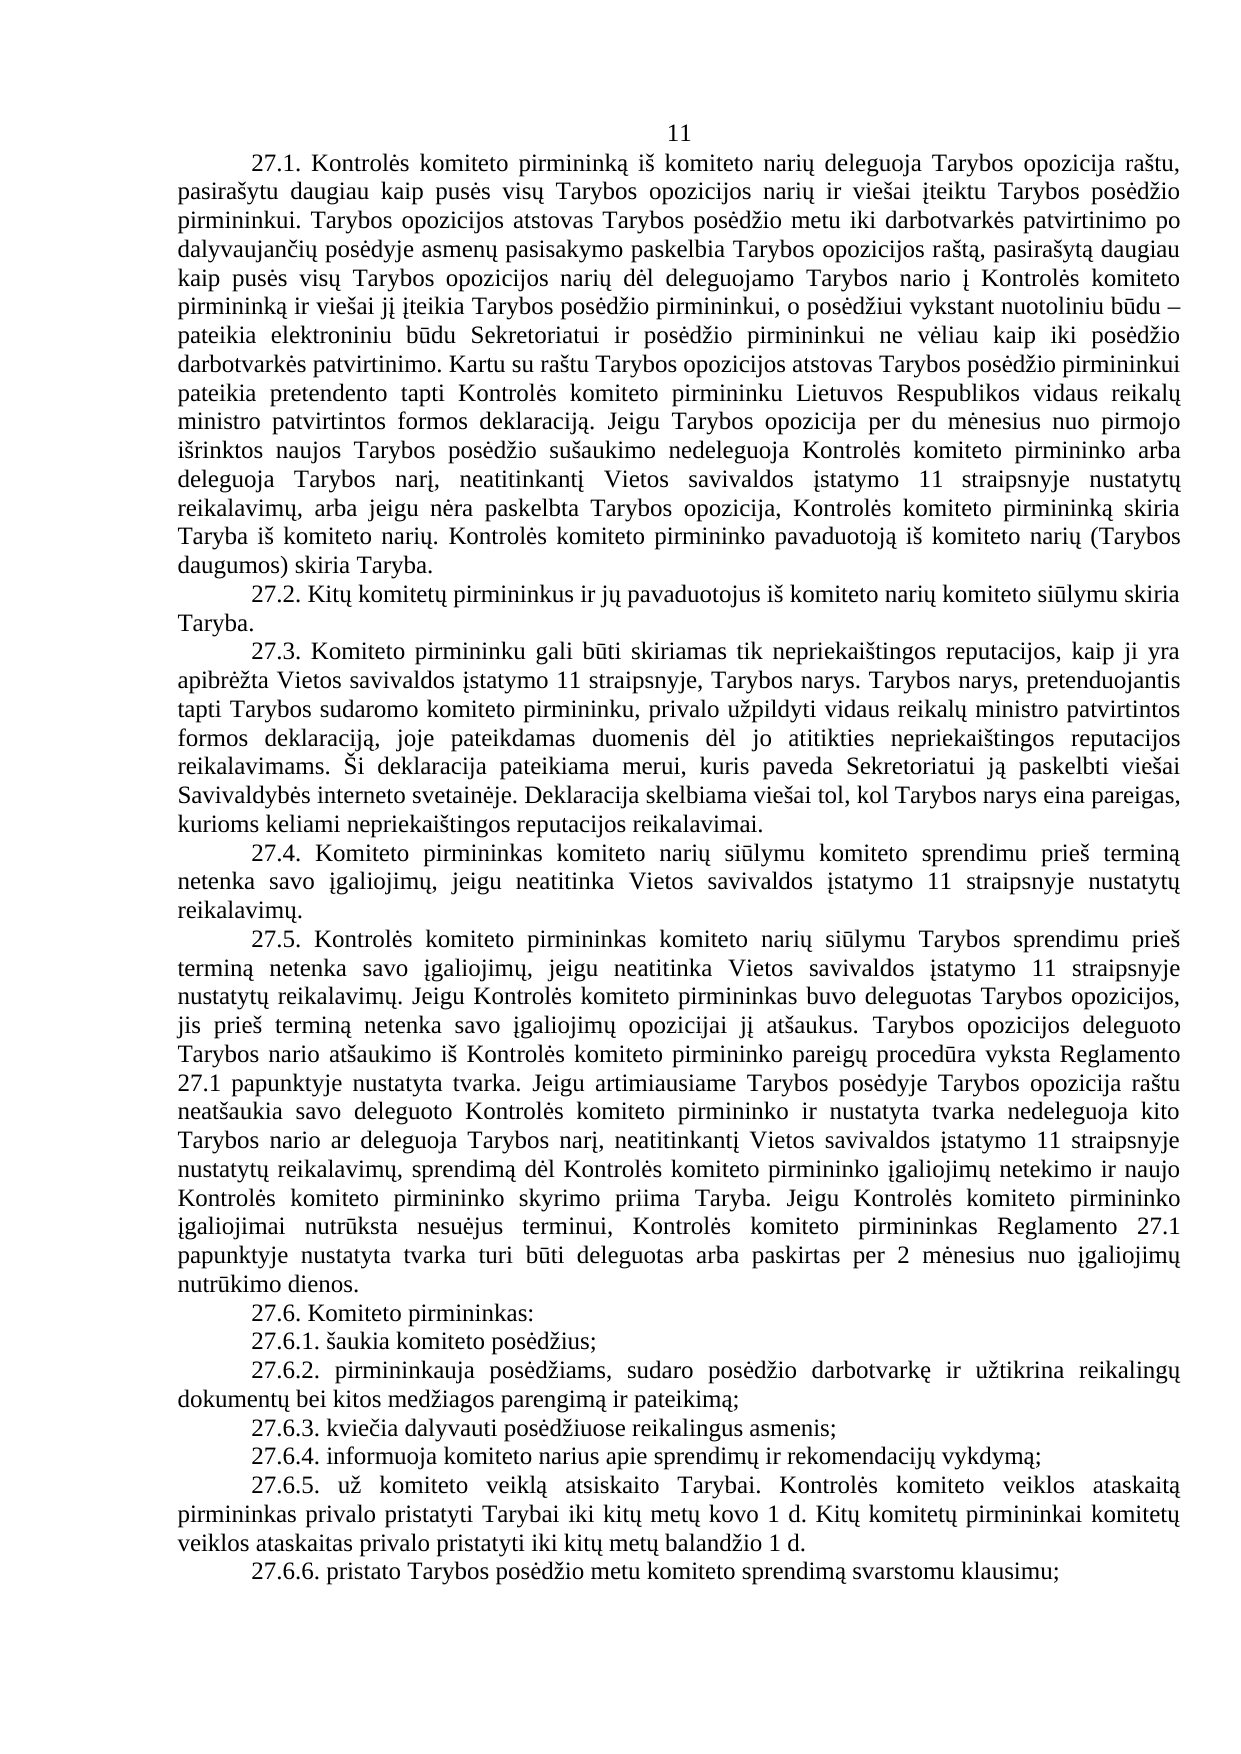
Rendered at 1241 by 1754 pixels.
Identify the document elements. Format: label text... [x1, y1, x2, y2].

text 27.6.1. šaukia komiteto posėdžius; [177, 1326, 1181, 1355]
text 27.6.6. pristato Tarybos posėdžio metu komiteto sprendimą svarstomu klausimu; [177, 1556, 1181, 1585]
text 27.6.4. informuoja komiteto narius apie sprendimų ir rekomendacijų vykdymą; [177, 1441, 1181, 1470]
text 27.6.2. pirmininkauja posėdžiams, sudaro posėdžio darbotvarkę ir užtikrina reikalingų dokumentų bei kitos medžiagos parengimą ir pateikimą; [177, 1355, 1181, 1413]
text 27.3. Komiteto pirmininku gali būti skiriamas tik nepriekaištingos reputacijos, kaip ji yra apibrėžta Vietos savivaldos įstatymo 11 straipsnyje, Tarybos narys. Tarybos narys, pretenduojantis tapti Tarybos sudaromo komiteto pirmininku, privalo užpildyti vidaus reikalų ministro patvirtintos formos deklaraciją, joje pateikdamas duomenis dėl jo atitikties nepriekaištingos reputacijos reikalavimams. Ši deklaracija pateikiama merui, kuris paveda Sekretoriatui ją paskelbti viešai Savivaldybės interneto svetainėje. Deklaracija skelbiama viešai tol, kol Tarybos narys eina pareigas, kurioms keliami nepriekaištingos reputacijos reikalavimai. [177, 636, 1181, 838]
text 27.5. Kontrolės komiteto pirmininkas komiteto narių siūlymu Tarybos sprendimu prieš terminą netenka savo įgaliojimų, jeigu neatitinka Vietos savivaldos įstatymo 11 straipsnyje nustatytų reikalavimų. Jeigu Kontrolės komiteto pirmininkas buvo deleguotas Tarybos opozicijos, jis prieš terminą netenka savo įgaliojimų opozicijai jį atšaukus. Tarybos opozicijos deleguoto Tarybos nario atšaukimo iš Kontrolės komiteto pirmininko pareigų procedūra vyksta Reglamento 27.1 papunktyje nustatyta tvarka. Jeigu artimiausiame Tarybos posėdyje Tarybos opozicija raštu neatšaukia savo deleguoto Kontrolės komiteto pirmininko ir nustatyta tvarka nedeleguoja kito Tarybos nario ar deleguoja Tarybos narį, neatitinkantį Vietos savivaldos įstatymo 11 straipsnyje nustatytų reikalavimų, sprendimą dėl Kontrolės komiteto pirmininko įgaliojimų netekimo ir naujo Kontrolės komiteto pirmininko skyrimo priima Taryba. Jeigu Kontrolės komiteto pirmininko įgaliojimai nutrūksta nesuėjus terminui, Kontrolės komiteto pirmininkas Reglamento 27.1 papunktyje nustatyta tvarka turi būti deleguotas arba paskirtas per 2 mėnesius nuo įgaliojimų nutrūkimo dienos. [177, 924, 1181, 1298]
text 27.6.5. už komiteto veiklą atsiskaito Tarybai. Kontrolės komiteto veiklos ataskaitą pirmininkas privalo pristatyti Tarybai iki kitų metų kovo 1 d. Kitų komitetų pirmininkai komitetų veiklos ataskaitas privalo pristatyti iki kitų metų balandžio 1 d. [177, 1470, 1181, 1556]
text 27.6.3. kviečia dalyvauti posėdžiuose reikalingus asmenis; [177, 1413, 1181, 1441]
text 27.6. Komiteto pirmininkas: [177, 1298, 1181, 1326]
text 27.4. Komiteto pirmininkas komiteto narių siūlymu komiteto sprendimu prieš terminą netenka savo įgaliojimų, jeigu neatitinka Vietos savivaldos įstatymo 11 straipsnyje nustatytų reikalavimų. [177, 838, 1181, 924]
text 27.2. Kitų komitetų pirmininkus ir jų pavaduotojus iš komiteto narių komiteto siūlymu skiria Taryba. [177, 579, 1181, 636]
text 27.1. Kontrolės komiteto pirmininką iš komiteto narių deleguoja Tarybos opozicija raštu, pasirašytu daugiau kaip pusės visų Tarybos opozicijos narių ir viešai įteiktu Tarybos posėdžio pirmininkui. Tarybos opozicijos atstovas Tarybos posėdžio metu iki darbotvarkės patvirtinimo po dalyvaujančių posėdyje asmenų pasisakymo paskelbia Tarybos opozicijos raštą, pasirašytą daugiau kaip pusės visų Tarybos opozicijos narių dėl deleguojamo Tarybos nario į Kontrolės komiteto pirmininką ir viešai jį įteikia Tarybos posėdžio pirmininkui, o posėdžiui vykstant nuotoliniu būdu – pateikia elektroniniu būdu Sekretoriatui ir posėdžio pirmininkui ne vėliau kaip iki posėdžio darbotvarkės patvirtinimo. Kartu su raštu Tarybos opozicijos atstovas Tarybos posėdžio pirmininkui pateikia pretendento tapti Kontrolės komiteto pirmininku Lietuvos Respublikos vidaus reikalų ministro patvirtintos formos deklaraciją. Jeigu Tarybos opozicija per du mėnesius nuo pirmojo išrinktos naujos Tarybos posėdžio sušaukimo nedeleguoja Kontrolės komiteto pirmininko arba deleguoja Tarybos narį, neatitinkantį Vietos savivaldos įstatymo 11 straipsnyje nustatytų reikalavimų, arba jeigu nėra paskelbta Tarybos opozicija, Kontrolės komiteto pirmininką skiria Taryba iš komiteto narių. Kontrolės komiteto pirmininko pavaduotoją iš komiteto narių (Tarybos daugumos) skiria Taryba. [177, 148, 1181, 579]
